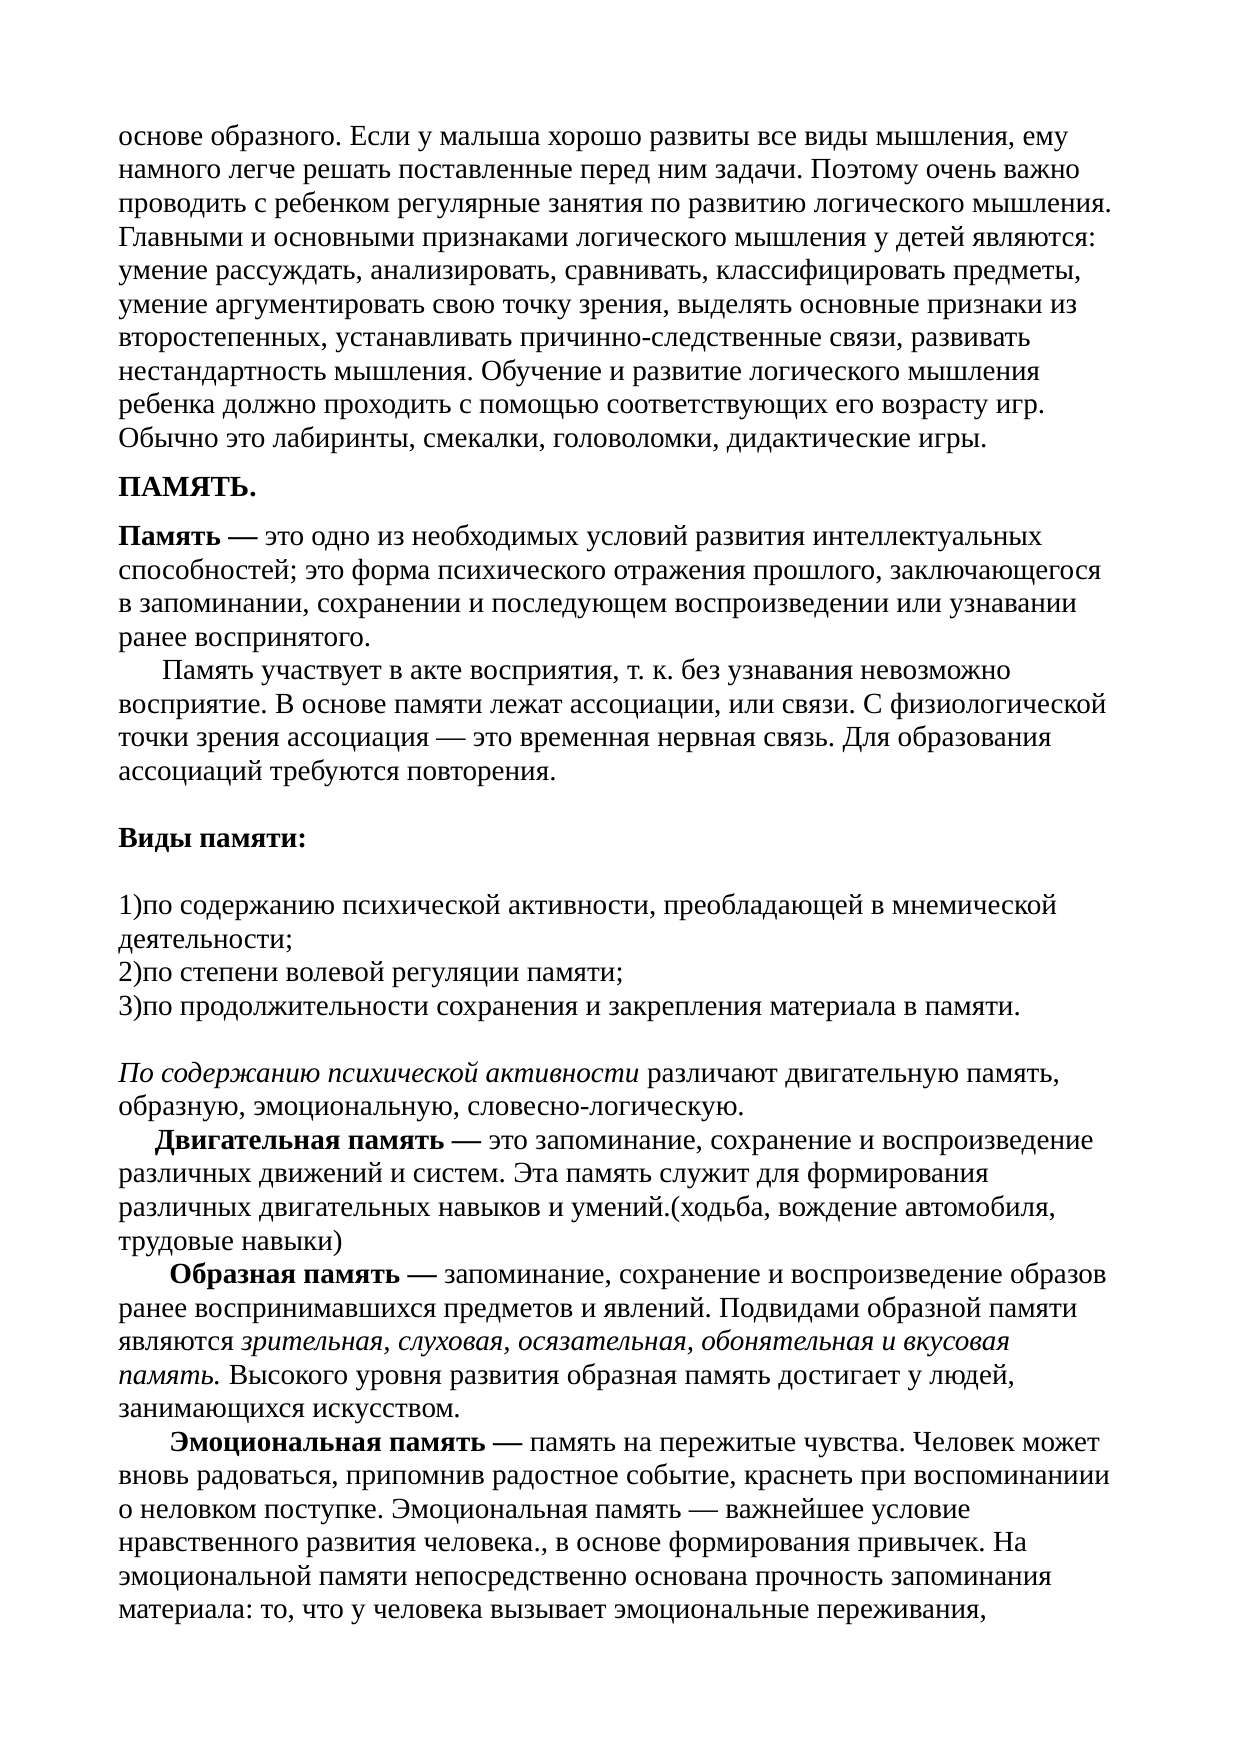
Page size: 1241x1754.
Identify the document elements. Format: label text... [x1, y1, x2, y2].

text 2)по степени волевой регуляции памяти; [118, 954, 1122, 988]
text ПАМЯТЬ. [118, 469, 1122, 503]
text Виды памяти: [118, 820, 1122, 854]
text 1)по содержанию психической активности, преобладающей в мнемической деятельности; [118, 887, 1122, 954]
text По содержанию психической активности различают двигательную память, образную, эмоциональную, словесно-логическую. [118, 1055, 1122, 1122]
text Двигательная память — это запоминание, сохранение и воспроизведение различных движений и систем. Эта память служит для формирования различных двигательных навыков и умений.(ходьба, вождение автомобиля, трудовые навыки) [118, 1122, 1122, 1256]
text Память — это одно из необходимых условий развития интеллектуальных способностей; это форма психического отражения прошлого, заключающегося в запоминании, сохранении и последующем воспроизведении или узнавании ранее воспринятого. [118, 518, 1122, 652]
text Образная память — запоминание, сохранение и воспроизведение образов ранее воспринимавшихся предметов и явлений. Подвидами образной памяти являются зрительная, слуховая, осязательная, обонятельная и вкусовая память. Высокого уровня развития образная память достигает у людей, занимающихся искусством. [118, 1256, 1122, 1424]
text Эмоциональная память — память на пережитые чувства. Человек может вновь радоваться, припомнив радостное событие, краснеть при воспоминаниии о неловком поступке. Эмоциональная память — важнейшее условие нравственного развития человека., в основе формирования привычек. На эмоциональной памяти непосредственно основана прочность запоминания материала: то, что у человека вызывает эмоциональные переживания, [118, 1424, 1122, 1625]
text 3)по продолжительности сохранения и закрепления материала в памяти. [118, 988, 1122, 1021]
list основе образного. Если у малыша хорошо развиты все виды мышления, ему намного легче решать поставленные перед ним задачи. Поэтому очень важно проводить с ребенком регулярные занятия по развитию логического мышления. Главными и основными признаками логического мышления у детей являются: умение рассуждать, анализировать, сравнивать, классифицировать предметы, умение аргументировать свою точку зрения, выделять основные признаки из второстепенных, устанавливать причинно-следственные связи, развивать нестандартность мышления. Обучение и развитие логического мышления ребенка должно проходить с помощью соответствующих его возрасту игр. Обычно это лабиринты, смекалки, головоломки, дидактические игры. [118, 118, 1122, 453]
text Память участвует в акте восприятия, т. к. без узнавания невозможно восприятие. В основе памяти лежат ассоциации, или связи. С физиологической точки зрения ассоциация — это временная нервная связь. Для образования ассоциаций требуются повторения. [118, 652, 1122, 787]
